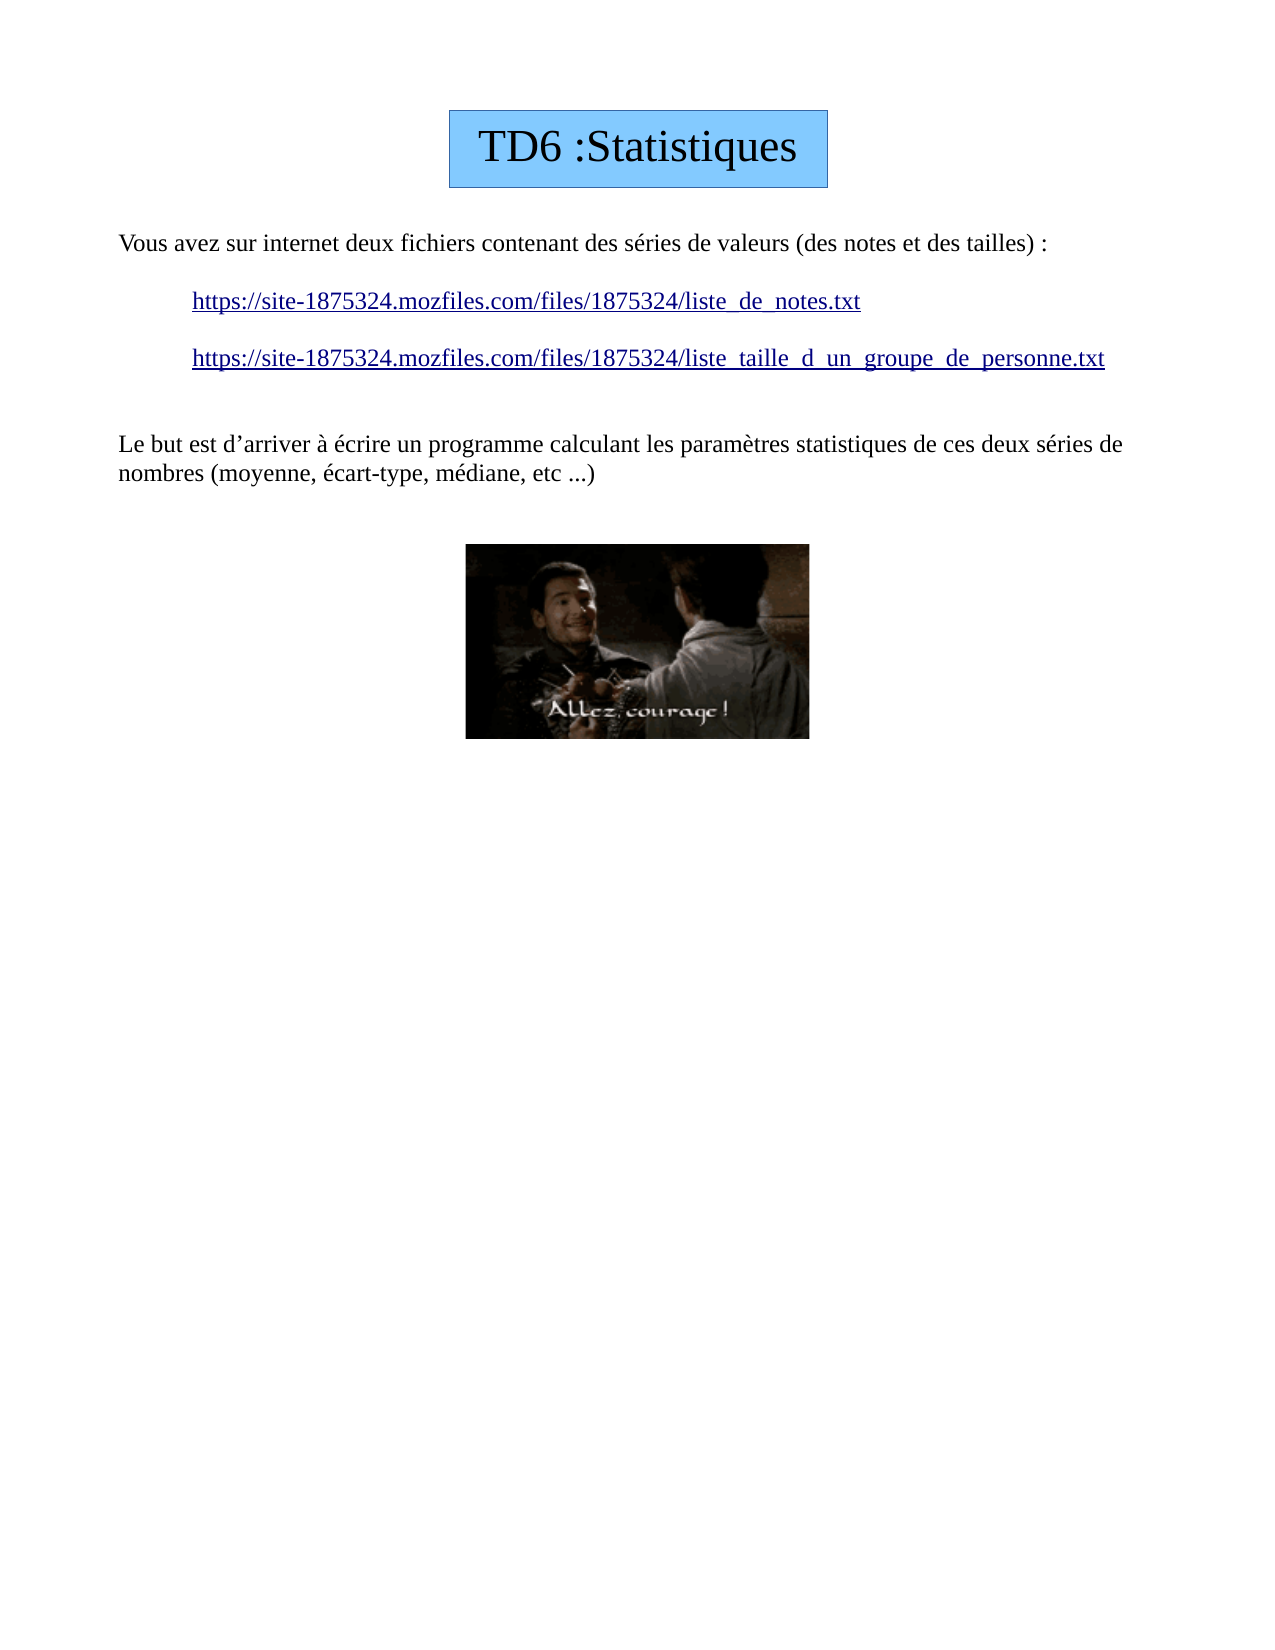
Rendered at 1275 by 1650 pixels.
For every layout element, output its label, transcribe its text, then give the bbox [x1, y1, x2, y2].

text https://site-1875324.mozfiles.com/files/1875324/liste_taille_d_un_groupe_de_personne.txt [118, 343, 1157, 372]
picture [465, 544, 810, 739]
text TD6 :Statistiques [118, 118, 449, 171]
text https://site-1875324.mozfiles.com/files/1875324/liste_de_notes.txt [118, 286, 1157, 314]
text TD6 :Statistiques [828, 118, 1157, 171]
text Le but est d’arriver à écrire un programme calculant les paramètres statistiques de ces deux séries de nombres (moyenne, écart-type, médiane, etc ...) [118, 429, 1157, 487]
text Vous avez sur internet deux fichiers contenant des séries de valeurs (des notes et des tailles) : [118, 228, 1157, 257]
